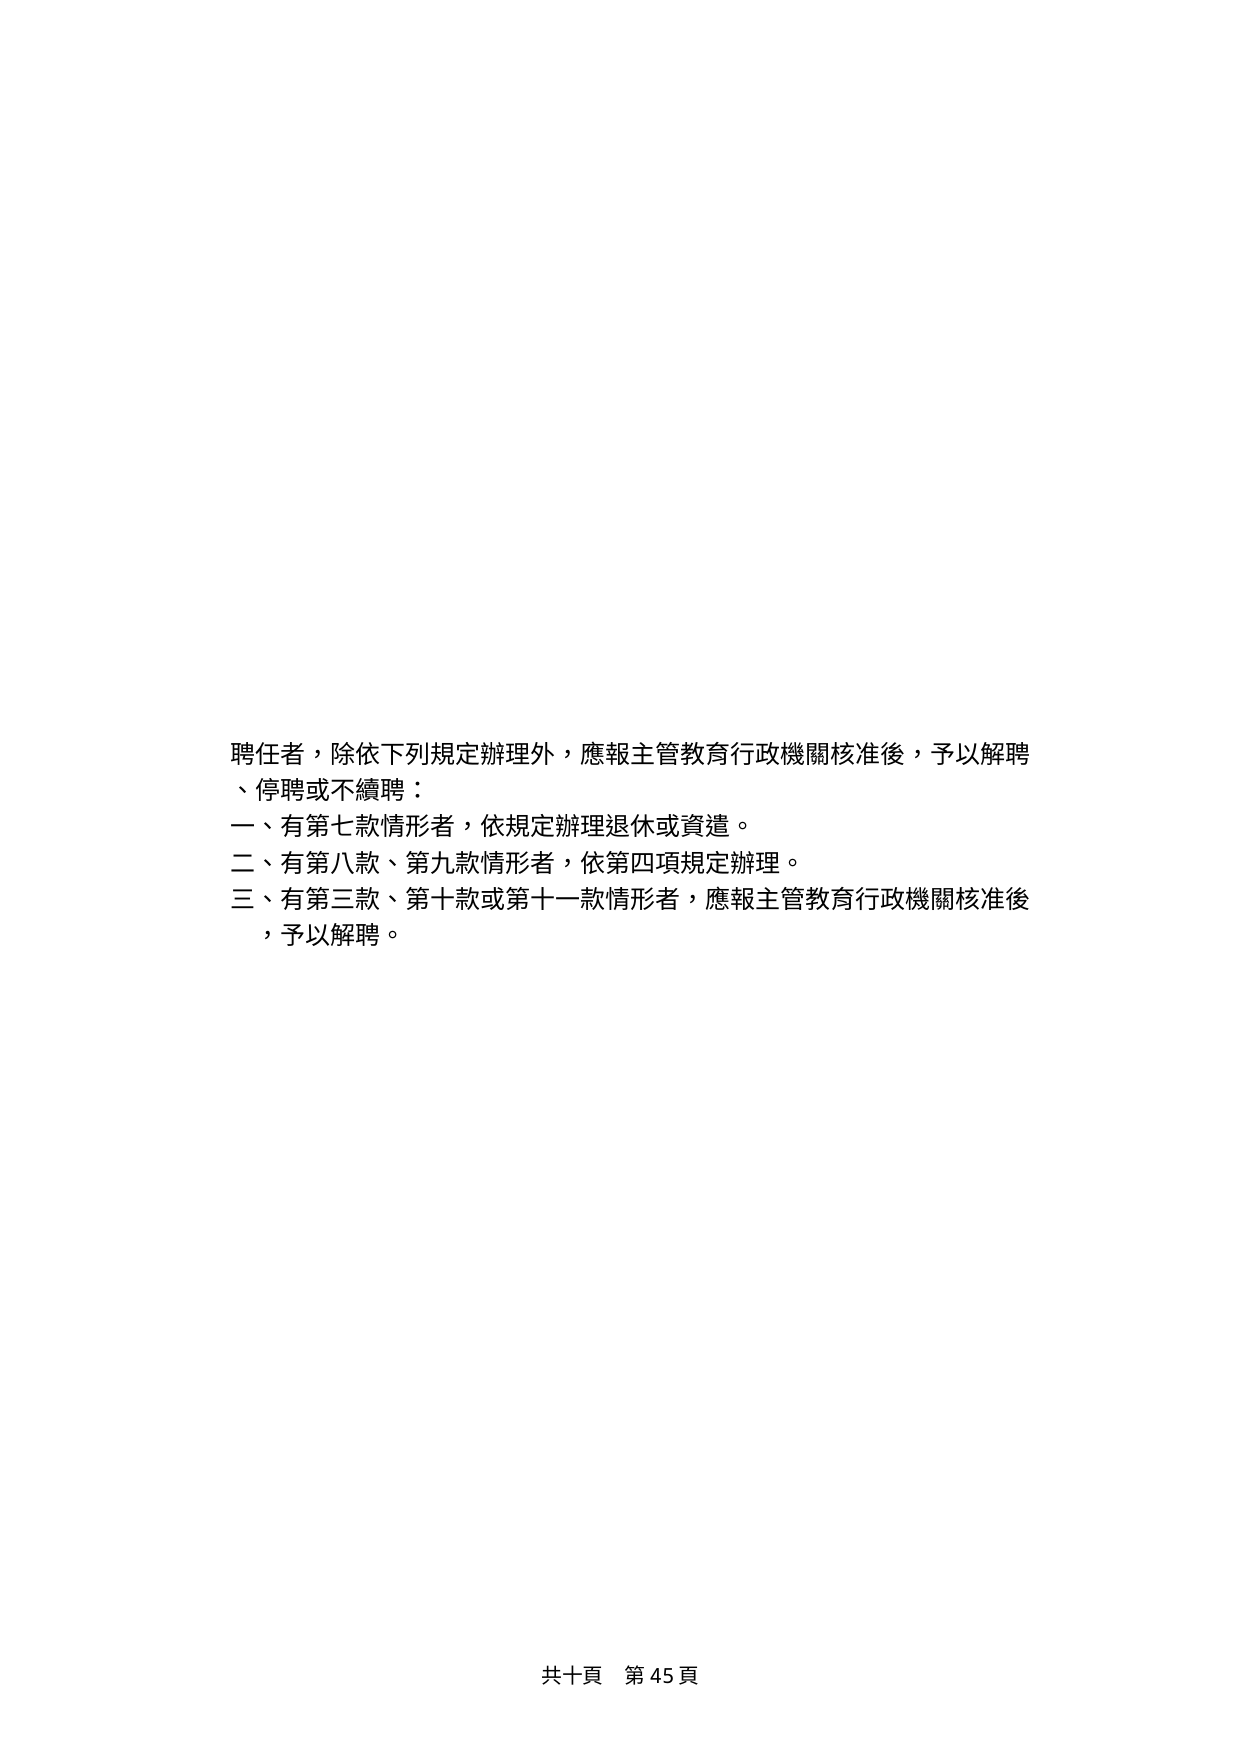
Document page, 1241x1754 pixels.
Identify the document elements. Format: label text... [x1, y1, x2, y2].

text 二、有第八款、第九款情形者，依第四項規定辦理。 [118, 843, 1122, 879]
text 一、有第七款情形者，依規定辦理退休或資遣。 [118, 807, 1122, 843]
text 三、有第三款、第十款或第十一款情形者，應報主管教育行政機關核准後 [118, 879, 1122, 916]
text 、停聘或不續聘： [118, 771, 1122, 807]
text 聘任者，除依下列規定辦理外，應報主管教育行政機關核准後，予以解聘 [118, 734, 1122, 771]
text ，予以解聘。 [118, 916, 1122, 952]
